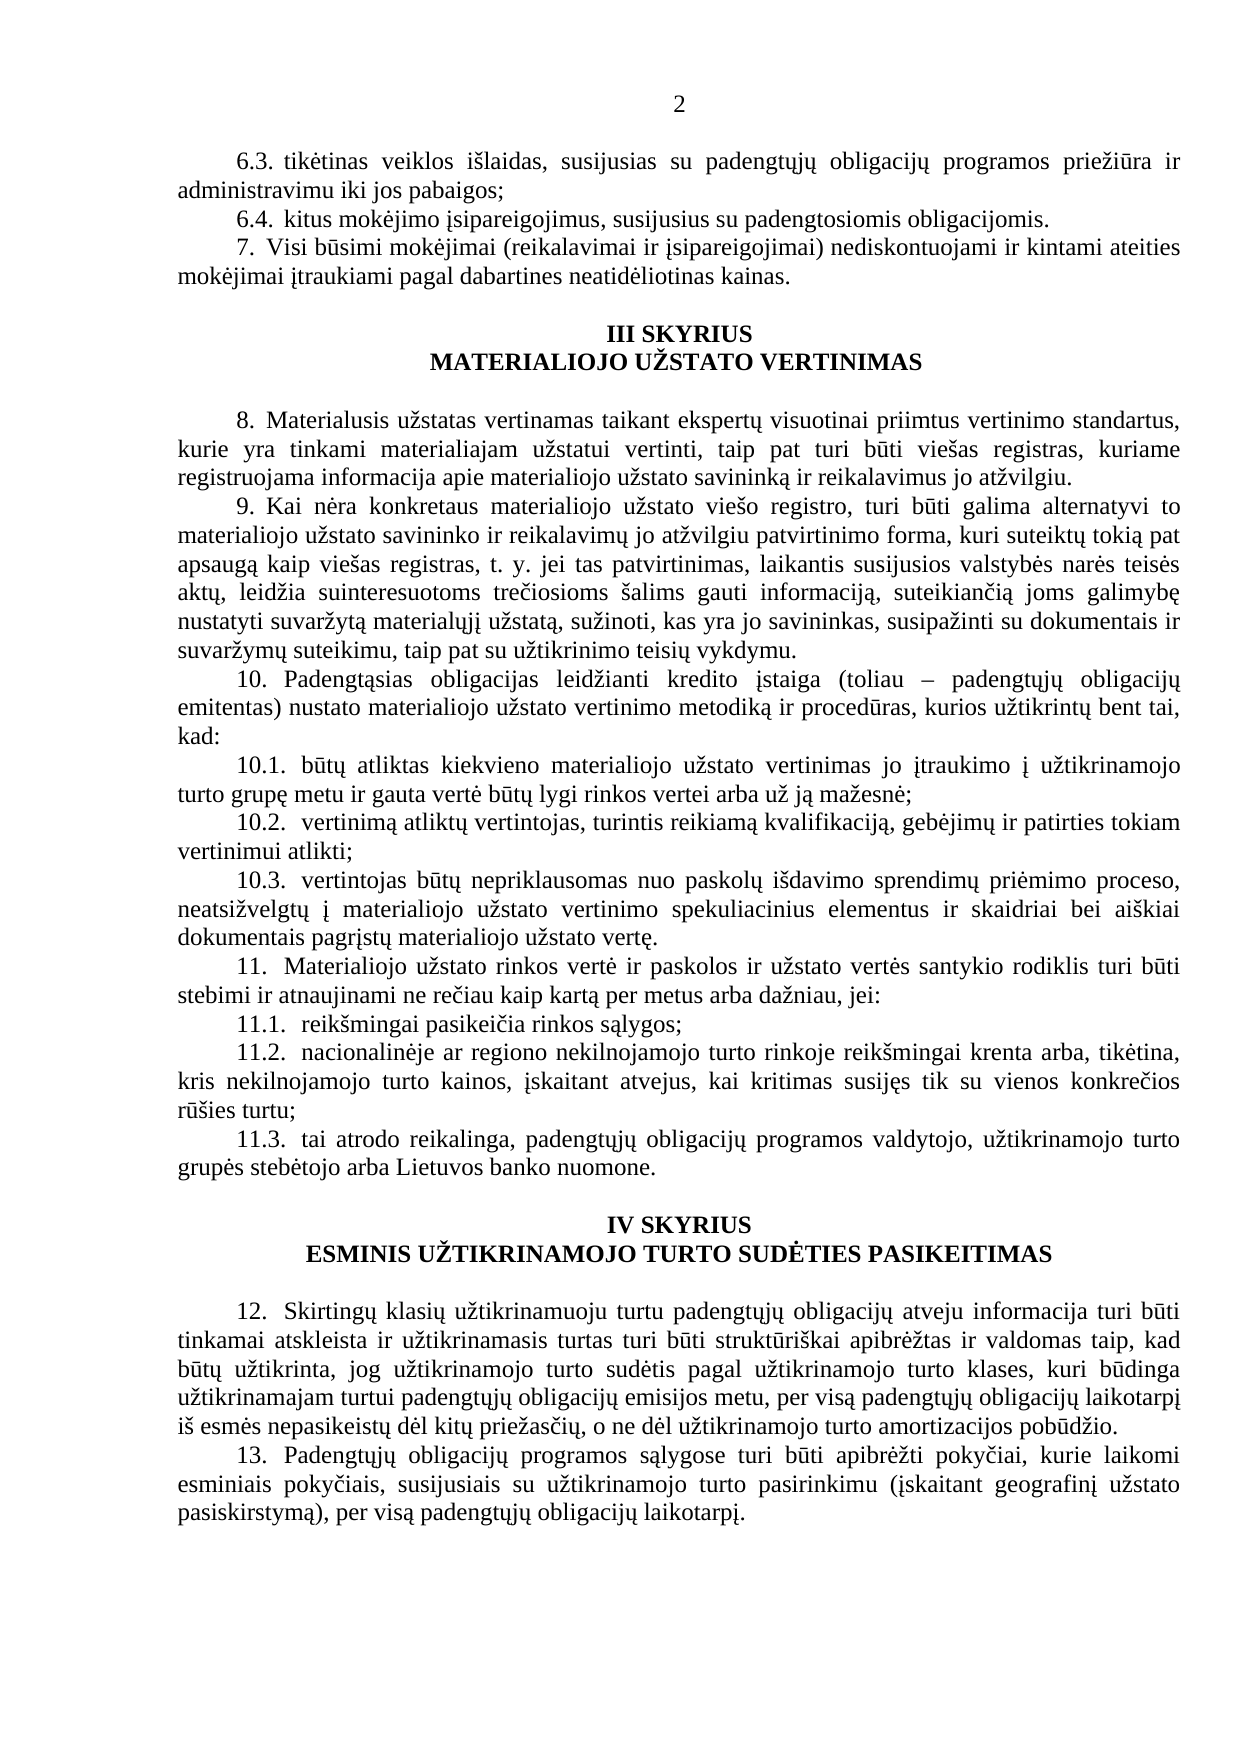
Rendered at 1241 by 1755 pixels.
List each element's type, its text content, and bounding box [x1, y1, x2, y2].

text 12. Skirtingų klasių užtikrinamuoju turtu padengtųjų obligacijų atveju informacija turi būti tinkamai atskleista ir užtikrinamasis turtas turi būti struktūriškai apibrėžtas ir valdomas taip, kad būtų užtikrinta, jog užtikrinamojo turto sudėtis pagal užtikrinamojo turto klases, kuri būdinga užtikrinamajam turtui padengtųjų obligacijų emisijos metu, per visą padengtųjų obligacijų laikotarpį iš esmės nepasikeistų dėl kitų priežasčių, o ne dėl užtikrinamojo turto amortizacijos pobūdžio. [177, 1296, 1181, 1440]
text 11.1. reikšmingai pasikeičia rinkos sąlygos; [177, 1009, 1181, 1037]
text materialiojo užstato vertinimAS [177, 347, 1181, 376]
text 11.2. nacionalinėje ar regiono nekilnojamojo turto rinkoje reikšmingai krenta arba, tikėtina, kris nekilnojamojo turto kainos, įskaitant atvejus, kai kritimas susijęs tik su vienos konkrečios rūšies turtu; [177, 1037, 1181, 1124]
text 8. Materialusis užstatas vertinamas taikant ekspertų visuotinai priimtus vertinimo standartus, kurie yra tinkami materialiajam užstatui vertinti, taip pat turi būti viešas registras, kuriame registruojama informacija apie materialiojo užstato savininką ir reikalavimus jo atžvilgiu. [177, 405, 1181, 491]
text IV SKYRIUS [177, 1210, 1181, 1239]
text 10. Padengtąsias obligacijas leidžianti kredito įstaiga (toliau – padengtųjų obligacijų emitentas) nustato materialiojo užstato vertinimo metodiką ir procedūras, kurios užtikrintų bent tai, kad: [177, 664, 1181, 750]
text 13. Padengtųjų obligacijų programos sąlygose turi būti apibrėžti pokyčiai, kurie laikomi esminiais pokyčiais, susijusiais su užtikrinamojo turto pasirinkimu (įskaitant geografinį užstato pasiskirstymą), per visą padengtųjų obligacijų laikotarpį. [177, 1440, 1181, 1526]
text 9. Kai nėra konkretaus materialiojo užstato viešo registro, turi būti galima alternatyvi to materialiojo užstato savininko ir reikalavimų jo atžvilgiu patvirtinimo forma, kuri suteiktų tokią pat apsaugą kaip viešas registras, t. y. jei tas patvirtinimas, laikantis susijusios valstybės narės teisės aktų, leidžia suinteresuotoms trečiosioms šalims gauti informaciją, suteikiančią joms galimybę nustatyti suvaržytą materialųjį užstatą, sužinoti, kas yra jo savininkas, susipažinti su dokumentais ir suvaržymų suteikimu, taip pat su užtikrinimo teisių vykdymu. [177, 491, 1181, 664]
text 7. Visi būsimi mokėjimai (reikalavimai ir įsipareigojimai) nediskontuojami ir kintami ateities mokėjimai įtraukiami pagal dabartines neatidėliotinas kainas. [177, 232, 1181, 290]
text 10.2. vertinimą atliktų vertintojas, turintis reikiamą kvalifikaciją, gebėjimų ir patirties tokiam vertinimui atlikti; [177, 807, 1181, 865]
text 6.3. tikėtinas veiklos išlaidas, susijusias su padengtųjų obligacijų programos priežiūra ir administravimu iki jos pabaigos; [177, 146, 1181, 204]
text 11. Materialiojo užstato rinkos vertė ir paskolos ir užstato vertės santykio rodiklis turi būti stebimi ir atnaujinami ne rečiau kaip kartą per metus arba dažniau, jei: [177, 951, 1181, 1009]
text 10.3. vertintojas būtų nepriklausomas nuo paskolų išdavimo sprendimų priėmimo proceso, neatsižvelgtų į materialiojo užstato vertinimo spekuliacinius elementus ir skaidriai bei aiškiai dokumentais pagrįstų materialiojo užstato vertę. [177, 865, 1181, 951]
text 10.1. būtų atliktas kiekvieno materialiojo užstato vertinimas jo įtraukimo į užtikrinamojo turto grupę metu ir gauta vertė būtų lygi rinkos vertei arba už ją mažesnė; [177, 750, 1181, 807]
text 6.4. kitus mokėjimo įsipareigojimus, susijusius su padengtosiomis obligacijomis. [177, 204, 1181, 232]
text 11.3. tai atrodo reikalinga, padengtųjų obligacijų programos valdytojo, užtikrinamojo turto grupės stebėtojo arba Lietuvos banko nuomone. [177, 1124, 1181, 1181]
text EsminiS užtikrinamojo turto sudėties pasikeitimAS [177, 1239, 1181, 1267]
text III SKYRIUS [177, 319, 1181, 347]
